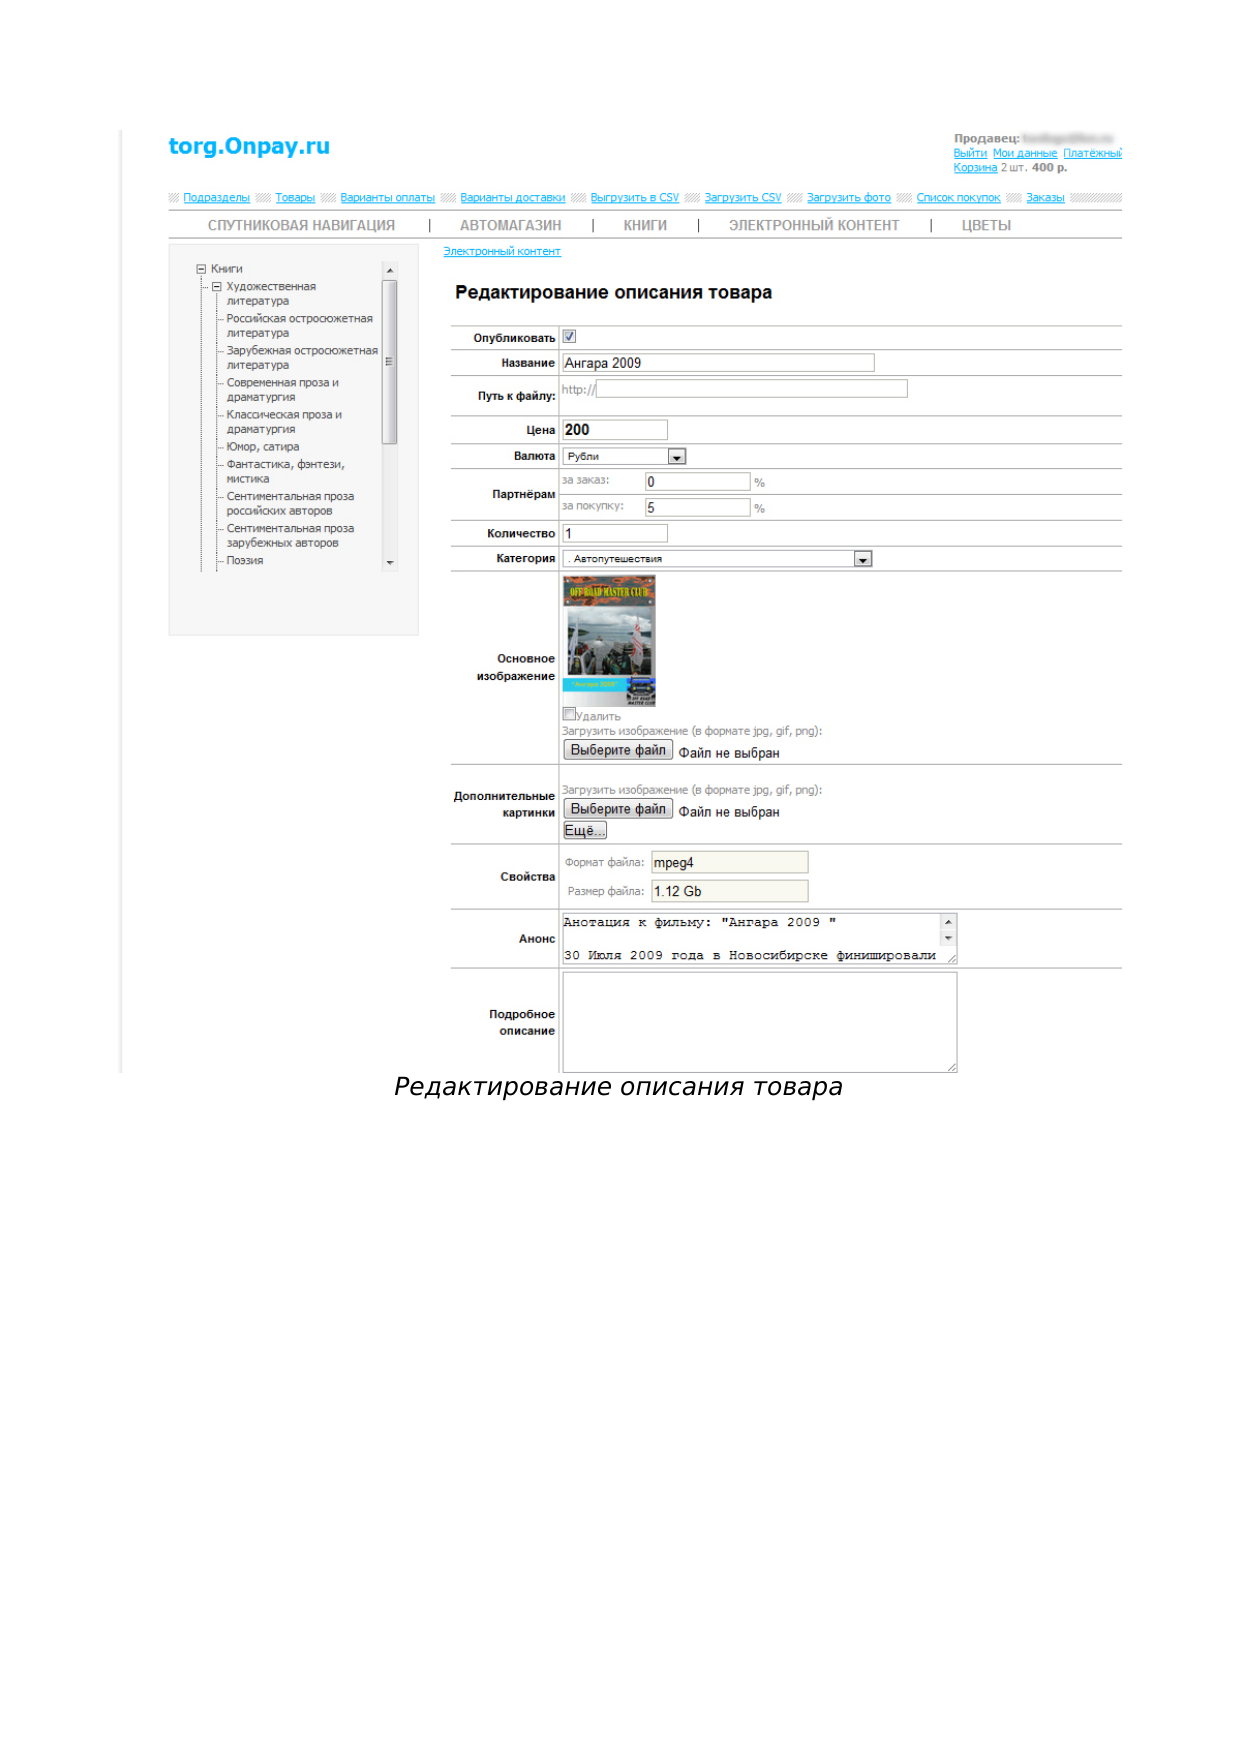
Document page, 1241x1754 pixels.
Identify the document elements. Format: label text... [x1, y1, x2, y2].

text Редактирование описания товара [118, 1073, 1122, 1102]
picture [118, 130, 1123, 1073]
